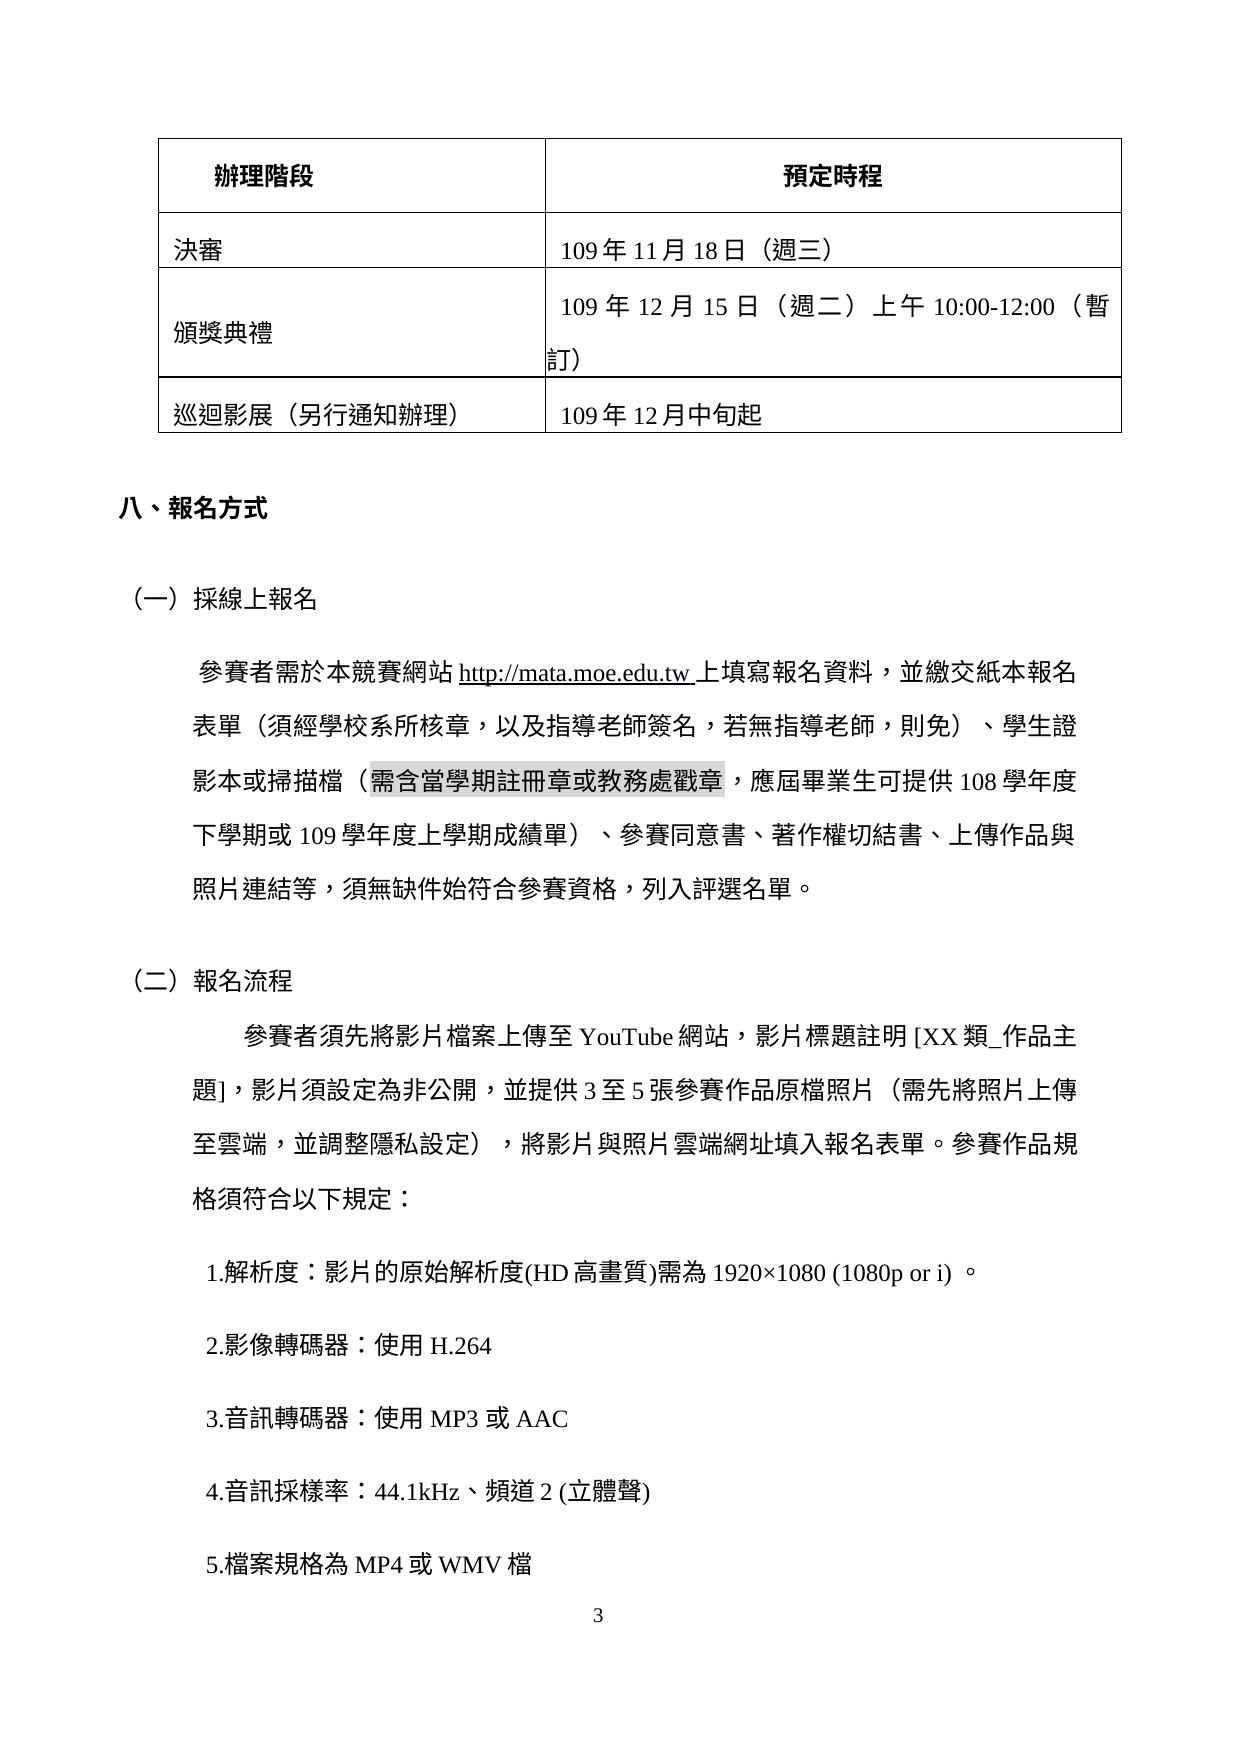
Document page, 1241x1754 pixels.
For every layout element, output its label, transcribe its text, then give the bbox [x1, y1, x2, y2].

table_cell 決審 [159, 213, 545, 267]
text （一）採線上報名 [118, 562, 1078, 616]
list 1.解析度：影片的原始解析度(HD高畫質)需為1920×1080 (1080p or i) 。 [206, 1252, 1078, 1289]
table_cell 巡迴影展（另行通知辦理） [159, 378, 545, 432]
table_header 辦理階段 [159, 139, 545, 212]
text 5.檔案規格為MP4或WMV檔 [156, 1545, 1078, 1581]
table_cell 109年12月15日（週二）上午10:00-12:00（暫訂） [546, 268, 1121, 376]
list 4.音訊採樣率：44.1kHz、頻道2 (立體聲) [206, 1472, 1078, 1508]
table_header 預定時程 [546, 139, 1121, 212]
list 3.音訊轉碼器：使用 MP3 或 AAC [206, 1399, 1078, 1435]
text 參賽者需於本競賽網站http://mata.moe.edu.tw上填寫報名資料，並繳交紙本報名表單（須經學校系所核章，以及指導老師簽名，若無指導老師，則免）、學生證影本或掃描檔（需含當學期註冊章或教務處戳章，應屆畢業生可提供108學年度下學期或109學年度上學期成績單）、參賽同意書、著作權切結書、上傳作品與照片連結等，須無缺件始符合參賽資格，列入評選名單。 [118, 635, 1078, 906]
table_cell 頒獎典禮 [159, 268, 545, 376]
table_cell 109年11月18日（週三） [546, 213, 1121, 267]
table_cell 109年12月中旬起 [546, 378, 1121, 432]
text （二）報名流程 [118, 962, 1078, 998]
text 八、報名方式 [118, 470, 1078, 524]
text 參賽者須先將影片檔案上傳至YouTube網站，影片標題註明 [XX類_作品主題]，影片須設定為非公開，並提供3至5張參賽作品原檔照片（需先將照片上傳至雲端，並調整隱私設定），將影片與照片雲端網址填入報名表單。參賽作品規格須符合以下規定： [192, 1016, 1078, 1216]
list 2.影像轉碼器：使用 H.264 [206, 1326, 1078, 1362]
